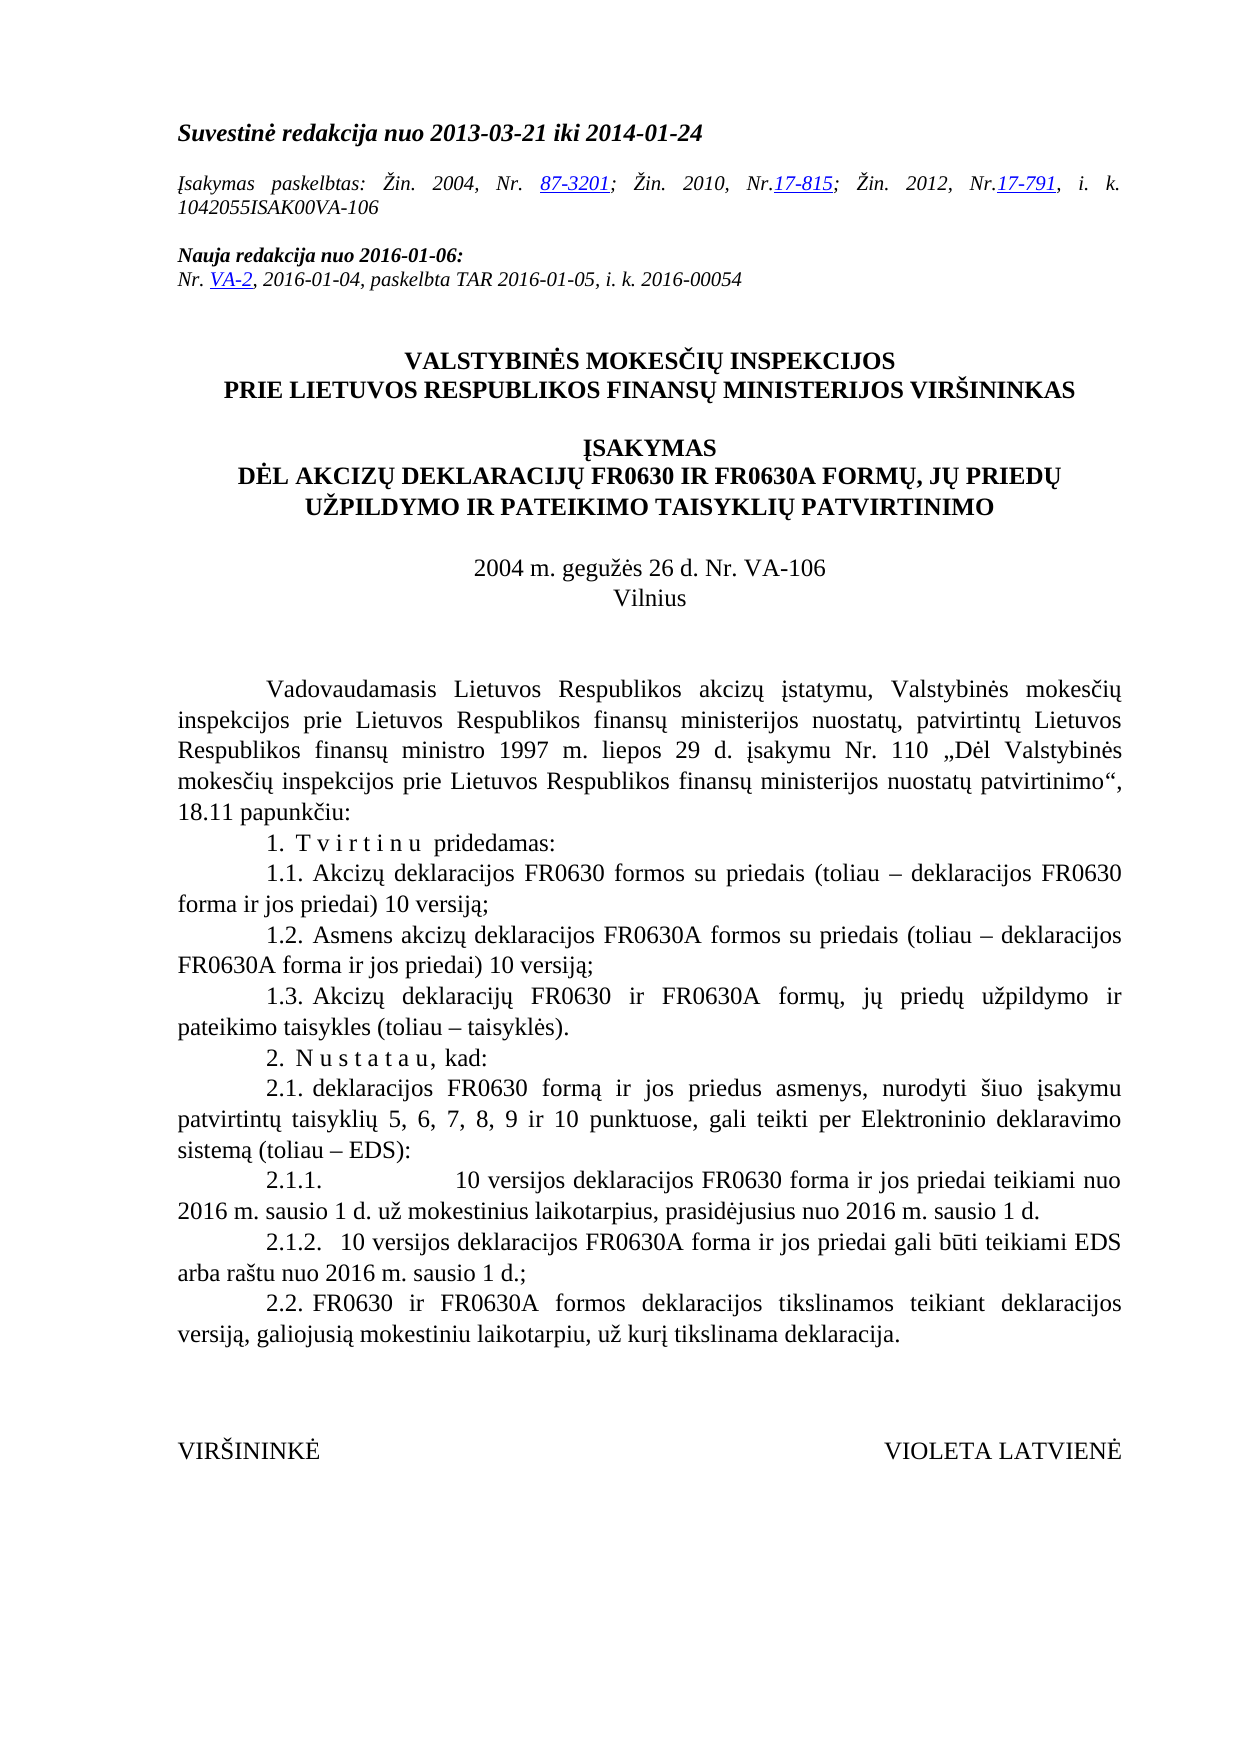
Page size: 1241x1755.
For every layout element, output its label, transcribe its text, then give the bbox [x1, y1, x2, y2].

text Viršininkė Violeta Latvienė [177, 1436, 1122, 1465]
text 2004 m. gegužės 26 d. Nr. VA-106 [177, 553, 1122, 581]
text 1.2. Asmens akcizų deklaracijos FR0630A formos su priedais (toliau – deklaracijos FR0630A forma ir jos priedai) 10 versiją; [177, 920, 1122, 979]
text 2. Nustatau, kad: [177, 1043, 1122, 1071]
text 1.1. Akcizų deklaracijos FR0630 formos su priedais (toliau – deklaracijos FR0630 forma ir jos priedai) 10 versiją; [177, 858, 1122, 918]
text 2.2. FR0630 ir FR0630A formos deklaracijos tikslinamos teikiant deklaracijos versiją, galiojusią mokestiniu laikotarpiu, už kurį tikslinama deklaracija. [177, 1288, 1122, 1348]
text 1.3. Akcizų deklaracijų FR0630 ir FR0630A formų, jų priedų užpildymo ir pateikimo taisykles (toliau – taisyklės). [177, 981, 1122, 1041]
text Nauja redakcija nuo 2016-01-06: [177, 243, 1122, 267]
text Nr. VA-2, 2016-01-04, paskelbta TAR 2016-01-05, i. k. 2016-00054 [177, 267, 1122, 291]
text Suvestinė redakcija nuo 2013-03-21 iki 2014-01-24 [177, 118, 1122, 147]
text 2.1.2. 10 versijos deklaracijos FR0630A forma ir jos priedai gali būti teikiami EDS arba raštu nuo 2016 m. sausio 1 d.; [177, 1227, 1122, 1287]
text VALSTYBINĖS MOKESČIŲ INSPEKCIJOS [177, 346, 1122, 375]
text 2.1.1. 10 versijos deklaracijos FR0630 forma ir jos priedai teikiami nuo 2016 m. sausio 1 d. už mokestinius laikotarpius, prasidėjusius nuo 2016 m. sausio 1 d. [177, 1166, 1122, 1225]
text ĮSAKYMAS [177, 433, 1122, 461]
text Įsakymas paskelbtas: Žin. 2004, Nr. 87-3201; Žin. 2010, Nr.17-815; Žin. 2012, Nr.17-791, i. k. 1042055ISAK00VA-106 [177, 171, 1122, 219]
text DĖL AKCIZŲ DEKLARACIJŲ FR0630 IR FR0630A FORMŲ, JŲ PRIEDŲ UŽPILDYMO IR PATEIKIMO TAISYKLIŲ PATVIRTINIMO [177, 461, 1122, 521]
text Vilnius [177, 583, 1122, 612]
text Vadovaudamasis Lietuvos Respublikos akcizų įstatymu, Valstybinės mokesčių inspekcijos prie Lietuvos Respublikos finansų ministerijos nuostatų, patvirtintų Lietuvos Respublikos finansų ministro 1997 m. liepos 29 d. įsakymu Nr. 110 „Dėl Valstybinės mokesčių inspekcijos prie Lietuvos Respublikos finansų ministerijos nuostatų patvirtinimo“, 18.11 papunkčiu: [177, 674, 1122, 826]
text 1. Tvirtinu pridedamas: [177, 828, 1122, 856]
text PRIE LIETUVOS RESPUBLIKOS FINANSŲ MINISTERIJOS VIRŠININKAS [177, 375, 1122, 404]
text 2.1. deklaracijos FR0630 formą ir jos priedus asmenys, nurodyti šiuo įsakymu patvirtintų taisyklių 5, 6, 7, 8, 9 ir 10 punktuose, gali teikti per Elektroninio deklaravimo sistemą (toliau – EDS): [177, 1073, 1122, 1164]
